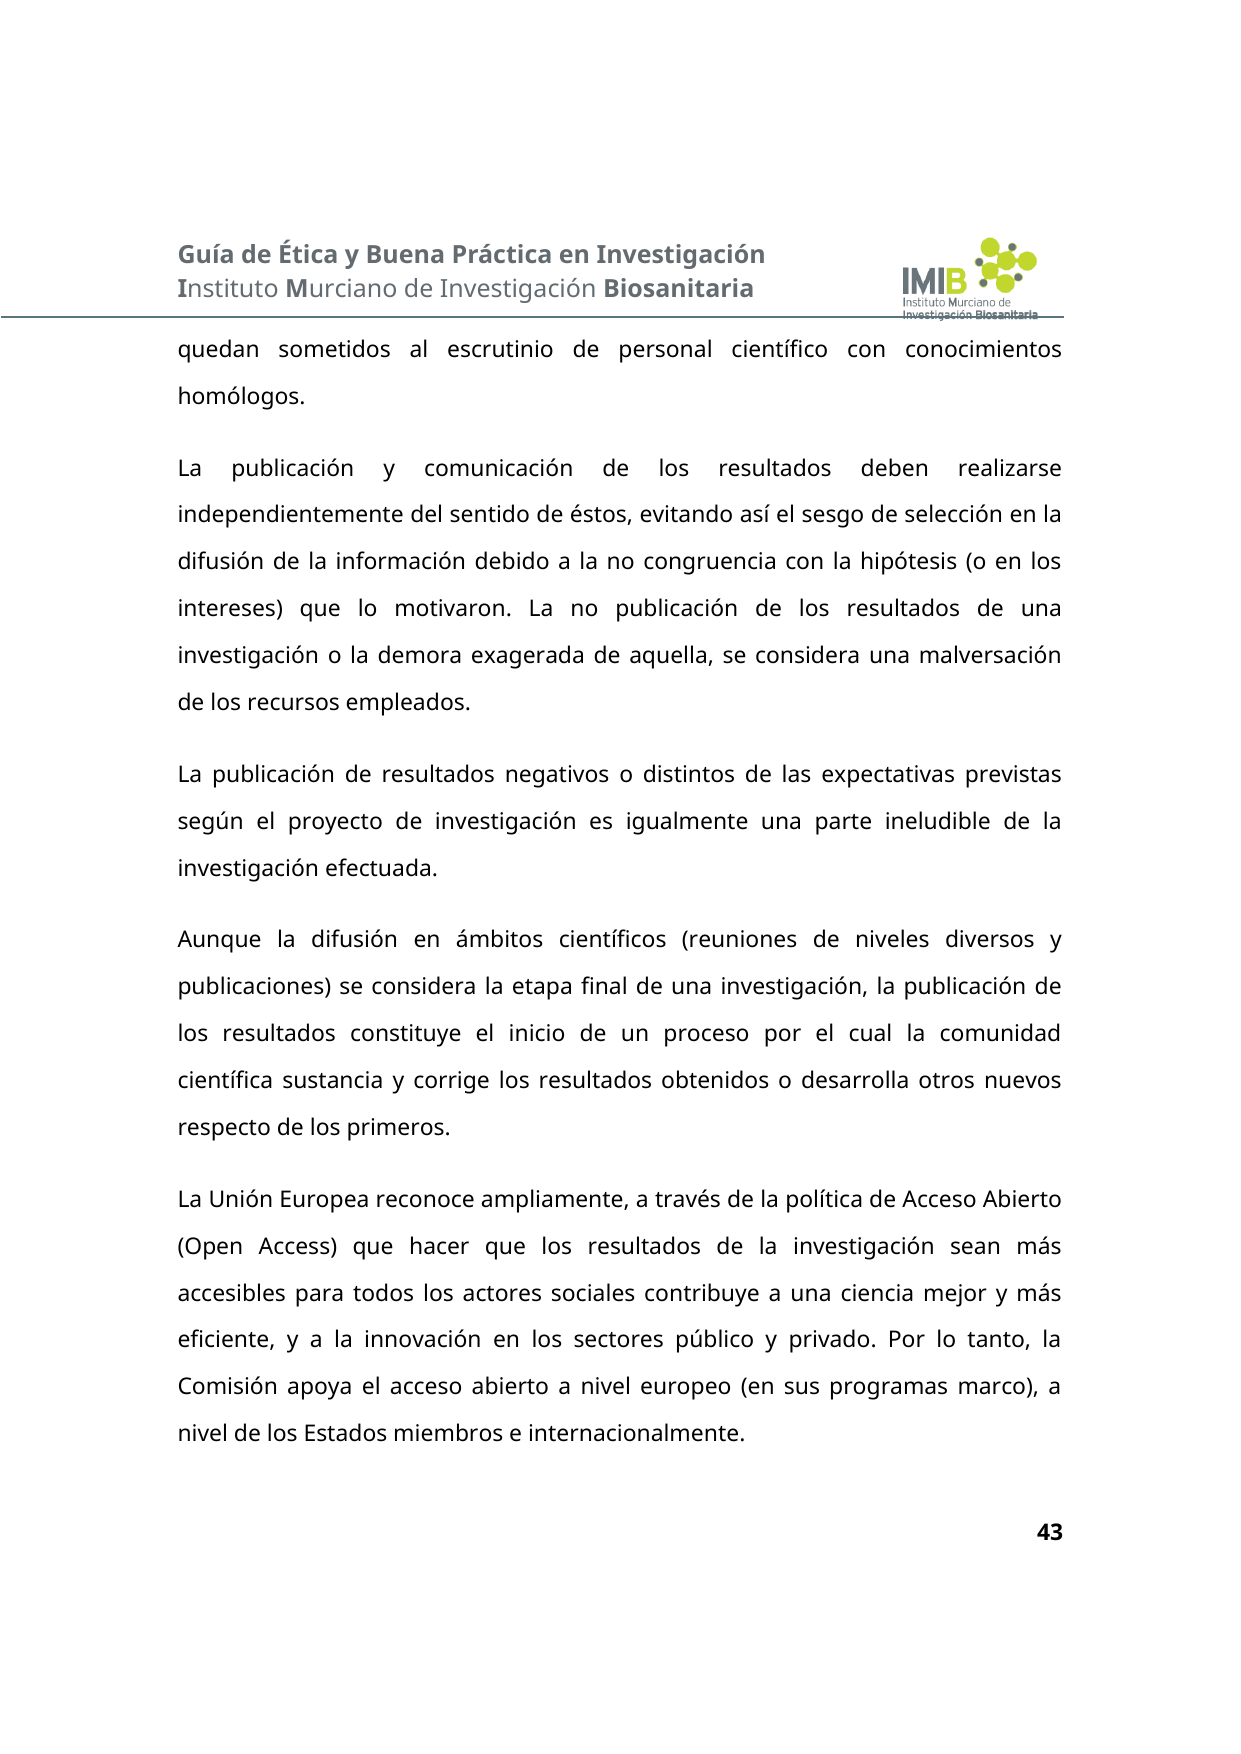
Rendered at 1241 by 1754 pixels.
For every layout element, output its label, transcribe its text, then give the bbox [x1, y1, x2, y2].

text Aunque la difusión en ámbitos científicos (reuniones de niveles diversos y publicaciones) se considera la etapa final de una investigación, la publicación de los resultados constituye el inicio de un proceso por el cual la comunidad científica sustancia y corrige los resultados obtenidos o desarrolla otros nuevos respecto de los primeros. [177, 923, 1063, 1142]
text La Unión Europea reconoce ampliamente, a través de la política de Acceso Abierto (Open Access) que hacer que los resultados de la investigación sean más accesibles para todos los actores sociales contribuye a una ciencia mejor y más eficiente, y a la innovación en los sectores público y privado. Por lo tanto, la Comisión apoya el acceso abierto a nivel europeo (en sus programas marco), a nivel de los Estados miembros e internacionalmente. [177, 1183, 1063, 1448]
text La publicación y comunicación de los resultados deben realizarse independientemente del sentido de éstos, evitando así el sesgo de selección en la difusión de la información debido a la no congruencia con la hipótesis (o en los intereses) que lo motivaron. La no publicación de los resultados de una investigación o la demora exagerada de aquella, se considera una malversación de los recursos empleados. [177, 452, 1063, 717]
text La publicación de resultados negativos o distintos de las expectativas previstas según el proyecto de investigación es igualmente una parte ineludible de la investigación efectuada. [177, 758, 1063, 883]
text quedan sometidos al escrutinio de personal científico con conocimientos homólogos. [177, 333, 1063, 411]
